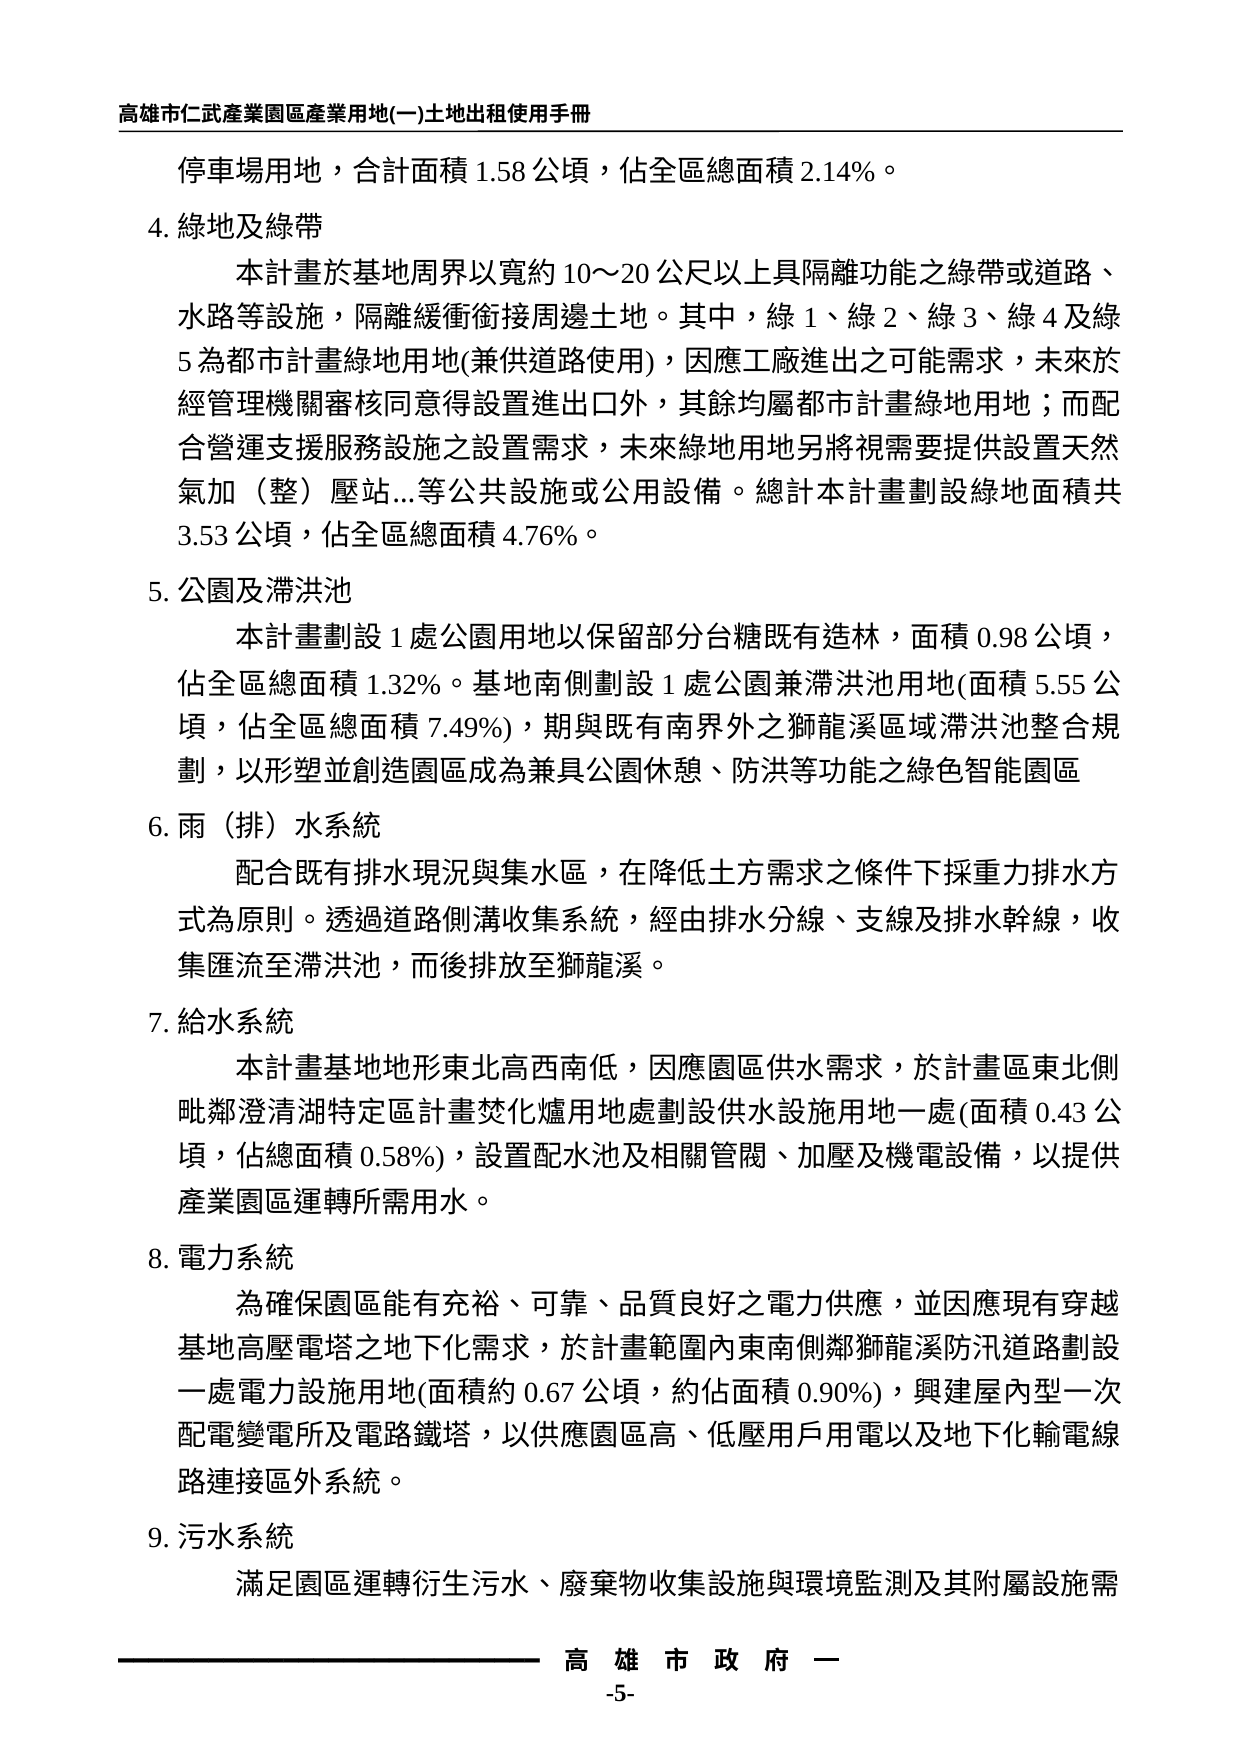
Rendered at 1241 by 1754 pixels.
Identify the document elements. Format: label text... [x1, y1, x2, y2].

subtitle 給水系統 [148, 995, 1122, 1041]
subtitle 污水系統 [148, 1511, 1122, 1557]
text 配合既有排水現況與集水區，在降低土方需求之條件下採重力排水方式為原則。透過道路側溝收集系統，經由排水分線、支線及排水幹線，收集匯流至滯洪池，而後排放至獅龍溪。 [177, 852, 1122, 985]
subtitle 電力系統 [148, 1231, 1122, 1277]
text 本計畫基地地形東北高西南低，因應園區供水需求，於計畫區東北側毗鄰澄清湖特定區計畫焚化爐用地處劃設供水設施用地一處(面積0.43公頃，佔總面積0.58%)，設置配水池及相關管閥、加壓及機電設備，以提供產業園區運轉所需用水。 [177, 1047, 1122, 1221]
text 滿足園區運轉衍生污水、廢棄物收集設施與環境監測及其附屬設施需 [177, 1563, 1122, 1603]
subtitle 綠地及綠帶 [148, 201, 1122, 246]
text 為確保園區能有充裕、可靠、品質良好之電力供應，並因應現有穿越基地高壓電塔之地下化需求，於計畫範圍內東南側鄰獅龍溪防汛道路劃設一處電力設施用地(面積約0.67公頃，約佔面積0.90%)，興建屋內型一次配電變電所及電路鐵塔，以供應園區高、低壓用戶用電以及地下化輸電線路連接區外系統。 [177, 1283, 1122, 1501]
text 停車場用地，合計面積1.58公頃，佔全區總面積2.14%。 [177, 148, 1122, 190]
text 本計畫於基地周界以寬約10～20公尺以上具隔離功能之綠帶或道路、水路等設施，隔離緩衝銜接周邊土地。其中，綠1、綠2、綠3、綠4及綠5為都市計畫綠地用地(兼供道路使用)，因應工廠進出之可能需求，未來於經管理機關審核同意得設置進出口外，其餘均屬都市計畫綠地用地；而配合營運支援服務設施之設置需求，未來綠地用地另將視需要提供設置天然氣加（整）壓站…等公共設施或公用設備。總計本計畫劃設綠地面積共3.53公頃，佔全區總面積4.76%。 [177, 253, 1122, 554]
subtitle 雨（排）水系統 [148, 800, 1122, 846]
subtitle 公園及滯洪池 [148, 564, 1122, 610]
text 本計畫劃設1處公園用地以保留部分台糖既有造林，面積0.98公頃，佔全區總面積1.32%。基地南側劃設1處公園兼滯洪池用地(面積5.55公頃，佔全區總面積7.49%)，期與既有南界外之獅龍溪區域滯洪池整合規劃，以形塑並創造園區成為兼具公園休憩、防洪等功能之綠色智能園區 [177, 616, 1122, 790]
